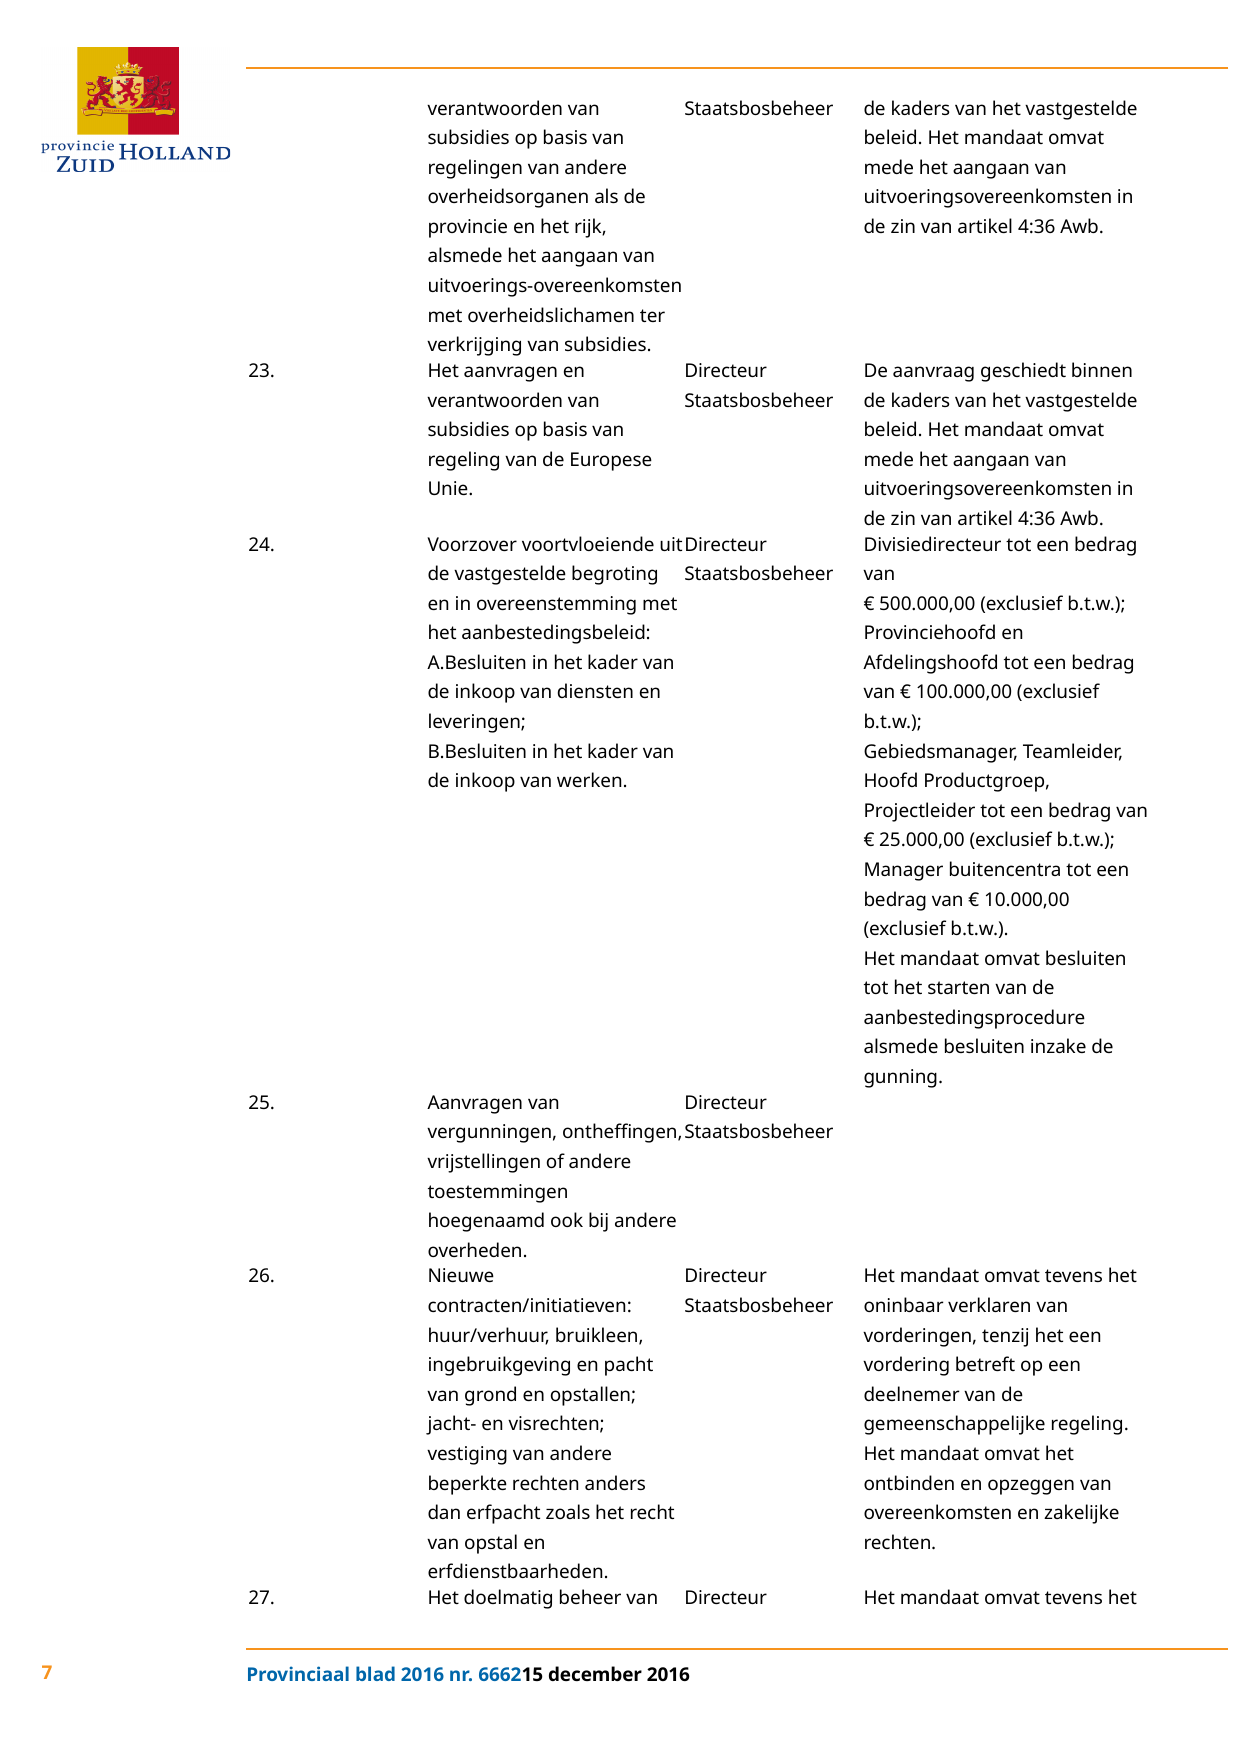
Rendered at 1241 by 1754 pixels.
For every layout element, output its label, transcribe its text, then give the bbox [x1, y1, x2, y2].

table_cell Directeur [684, 1584, 863, 1610]
table_cell 24. [248, 531, 427, 1089]
picture [41, 47, 231, 172]
table_cell Directeur Staatsbosbeheer [684, 1263, 863, 1584]
table_cell de kaders van het vastgestelde beleid. Het mandaat omvat mede het aangaan van uitvoeringsovereenkomsten in de zin van artikel 4:36 Awb. [863, 95, 1152, 357]
table_cell Het aanvragen en verantwoorden van subsidies op basis van regeling van de Europese Unie. [427, 357, 684, 531]
table_cell verantwoorden van subsidies op basis van regelingen van andere overheidsorganen als de provincie en het rijk, alsmede het aangaan van uitvoerings-overeenkomsten met overheidslichamen ter verkrijging van subsidies. [427, 95, 684, 357]
table_cell Directeur Staatsbosbeheer [684, 531, 863, 1089]
table_cell Directeur Staatsbosbeheer [684, 1089, 863, 1263]
table_cell Het doelmatig beheer van [427, 1584, 684, 1610]
table_cell Divisiedirecteur tot een bedrag van € 500.000,00 (exclusief b.t.w.); Provinciehoofd en Afdelingshoofd tot een bedrag van € 100.000,00 (exclusief b.t.w.); Gebiedsmanager, Teamleider, Hoofd Productgroep, Projectleider tot een bedrag van € 25.000,00 (exclusief b.t.w.); Manager buitencentra tot een bedrag van € 10.000,00 (exclusief b.t.w.). Het mandaat omvat besluiten tot het starten van de aanbestedingsprocedure alsmede besluiten inzake de gunning. [863, 531, 1152, 1089]
table_cell De aanvraag geschiedt binnen de kaders van het vastgestelde beleid. Het mandaat omvat mede het aangaan van uitvoeringsovereenkomsten in de zin van artikel 4:36 Awb. [863, 357, 1152, 531]
table_cell 23. [248, 357, 427, 531]
table_cell Directeur Staatsbosbeheer [684, 357, 863, 531]
table_cell [248, 95, 427, 357]
table_cell 26. [248, 1263, 427, 1584]
table_cell Staatsbosbeheer [684, 95, 863, 357]
table_cell Het mandaat omvat tevens het oninbaar verklaren van vorderingen, tenzij het een vordering betreft op een deelnemer van de gemeenschappelijke regeling. Het mandaat omvat het ontbinden en opzeggen van overeenkomsten en zakelijke rechten. [863, 1263, 1152, 1584]
table_cell 25. [248, 1089, 427, 1263]
table_cell [863, 1089, 1152, 1263]
table_cell 27. [248, 1584, 427, 1610]
table_cell Voorzover voortvloeiende uit de vastgestelde begroting en in overeenstemming met het aanbestedingsbeleid: A.Besluiten in het kader van de inkoop van diensten en leveringen; B.Besluiten in het kader van de inkoop van werken. [427, 531, 684, 1089]
table_cell Het mandaat omvat tevens het [863, 1584, 1152, 1610]
table_cell Nieuwe contracten/initiatieven: huur/verhuur, bruikleen, ingebruikgeving en pacht van grond en opstallen; jacht- en visrechten; vestiging van andere beperkte rechten anders dan erfpacht zoals het recht van opstal en erfdienstbaarheden. [427, 1263, 684, 1584]
table_cell Aanvragen van vergunningen, ontheffingen, vrijstellingen of andere toestemmingen hoegenaamd ook bij andere overheden. [427, 1089, 684, 1263]
